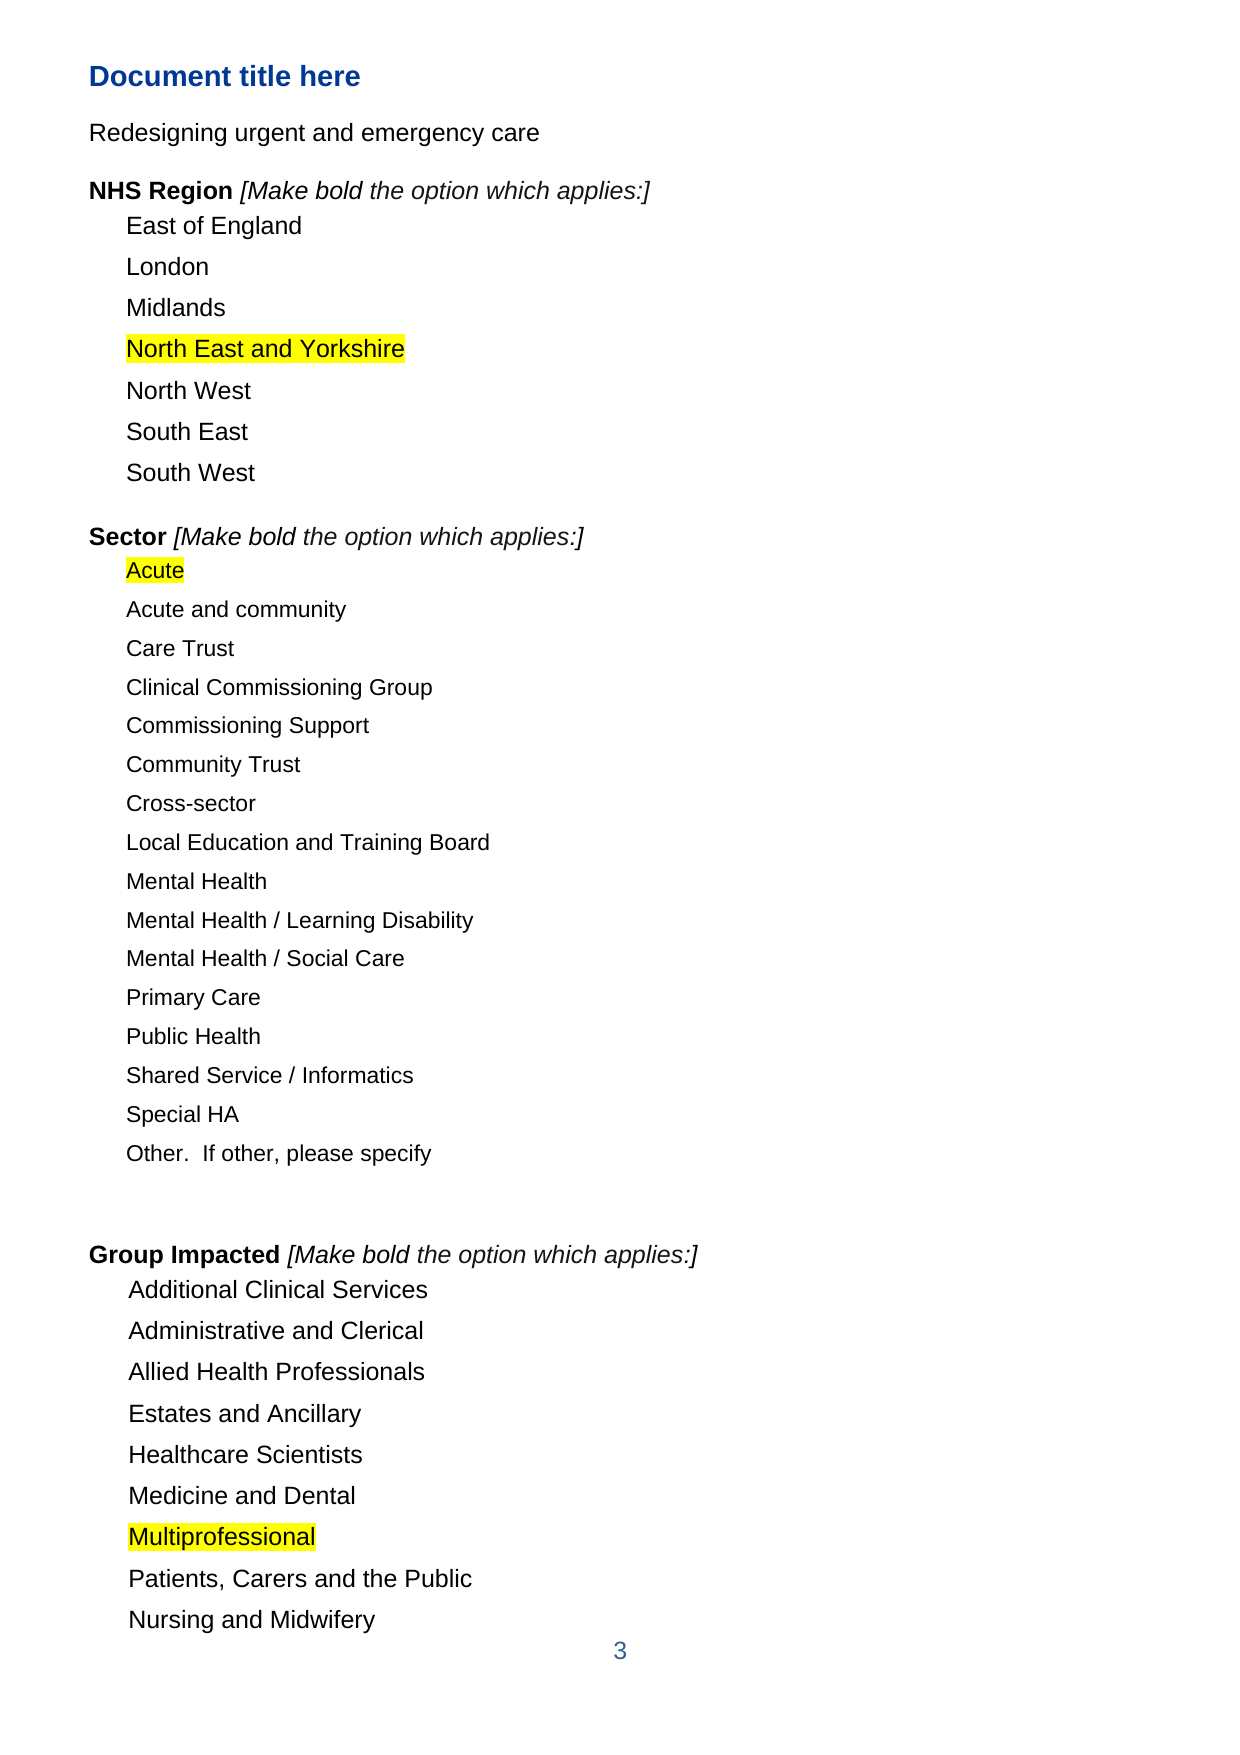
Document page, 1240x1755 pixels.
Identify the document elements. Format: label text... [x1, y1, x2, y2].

text South West [126, 458, 1151, 487]
text Shared Service / Informatics [126, 1062, 1151, 1088]
text Healthcare Scientists [128, 1440, 1151, 1469]
text Mental Health / Social Care [126, 945, 1151, 972]
text Acute [126, 557, 1151, 583]
text Medicine and Dental [128, 1481, 1151, 1510]
text Public Health [126, 1023, 1151, 1049]
text Community Trust [126, 751, 1151, 777]
text Other. If other, please specify [126, 1140, 1151, 1166]
text East of England [126, 211, 1151, 239]
text Administrative and Clerical [128, 1316, 1151, 1345]
text Acute and community [126, 596, 1151, 622]
text Redesigning urgent and emergency care [89, 118, 1151, 147]
text Additional Clinical Services [128, 1275, 1151, 1304]
text Local Education and Training Board [126, 829, 1151, 855]
text North East and Yorkshire [126, 334, 1151, 363]
text South East [126, 417, 1151, 446]
text Group Impacted [Make bold the option which applies:] [89, 1240, 1151, 1269]
text London [126, 252, 1151, 281]
text Care Trust [126, 634, 1151, 661]
text Nursing and Midwifery [128, 1605, 1151, 1634]
text Multiprofessional [128, 1522, 1151, 1551]
text Commissioning Support [126, 712, 1151, 739]
text Allied Health Professionals [128, 1357, 1151, 1386]
text Cross-sector [126, 790, 1151, 816]
text North West [126, 376, 1151, 404]
text Mental Health [126, 868, 1151, 894]
text Sector [Make bold the option which applies:] [89, 522, 1151, 551]
text Mental Health / Learning Disability [126, 907, 1151, 933]
text Midlands [126, 293, 1151, 322]
text Primary Care [126, 984, 1151, 1011]
text Estates and Ancillary [128, 1399, 1151, 1427]
text Patients, Carers and the Public [128, 1564, 1151, 1592]
text Clinical Commissioning Group [126, 673, 1151, 700]
text NHS Region [Make bold the option which applies:] [89, 176, 1151, 204]
text Special HA [126, 1101, 1151, 1127]
